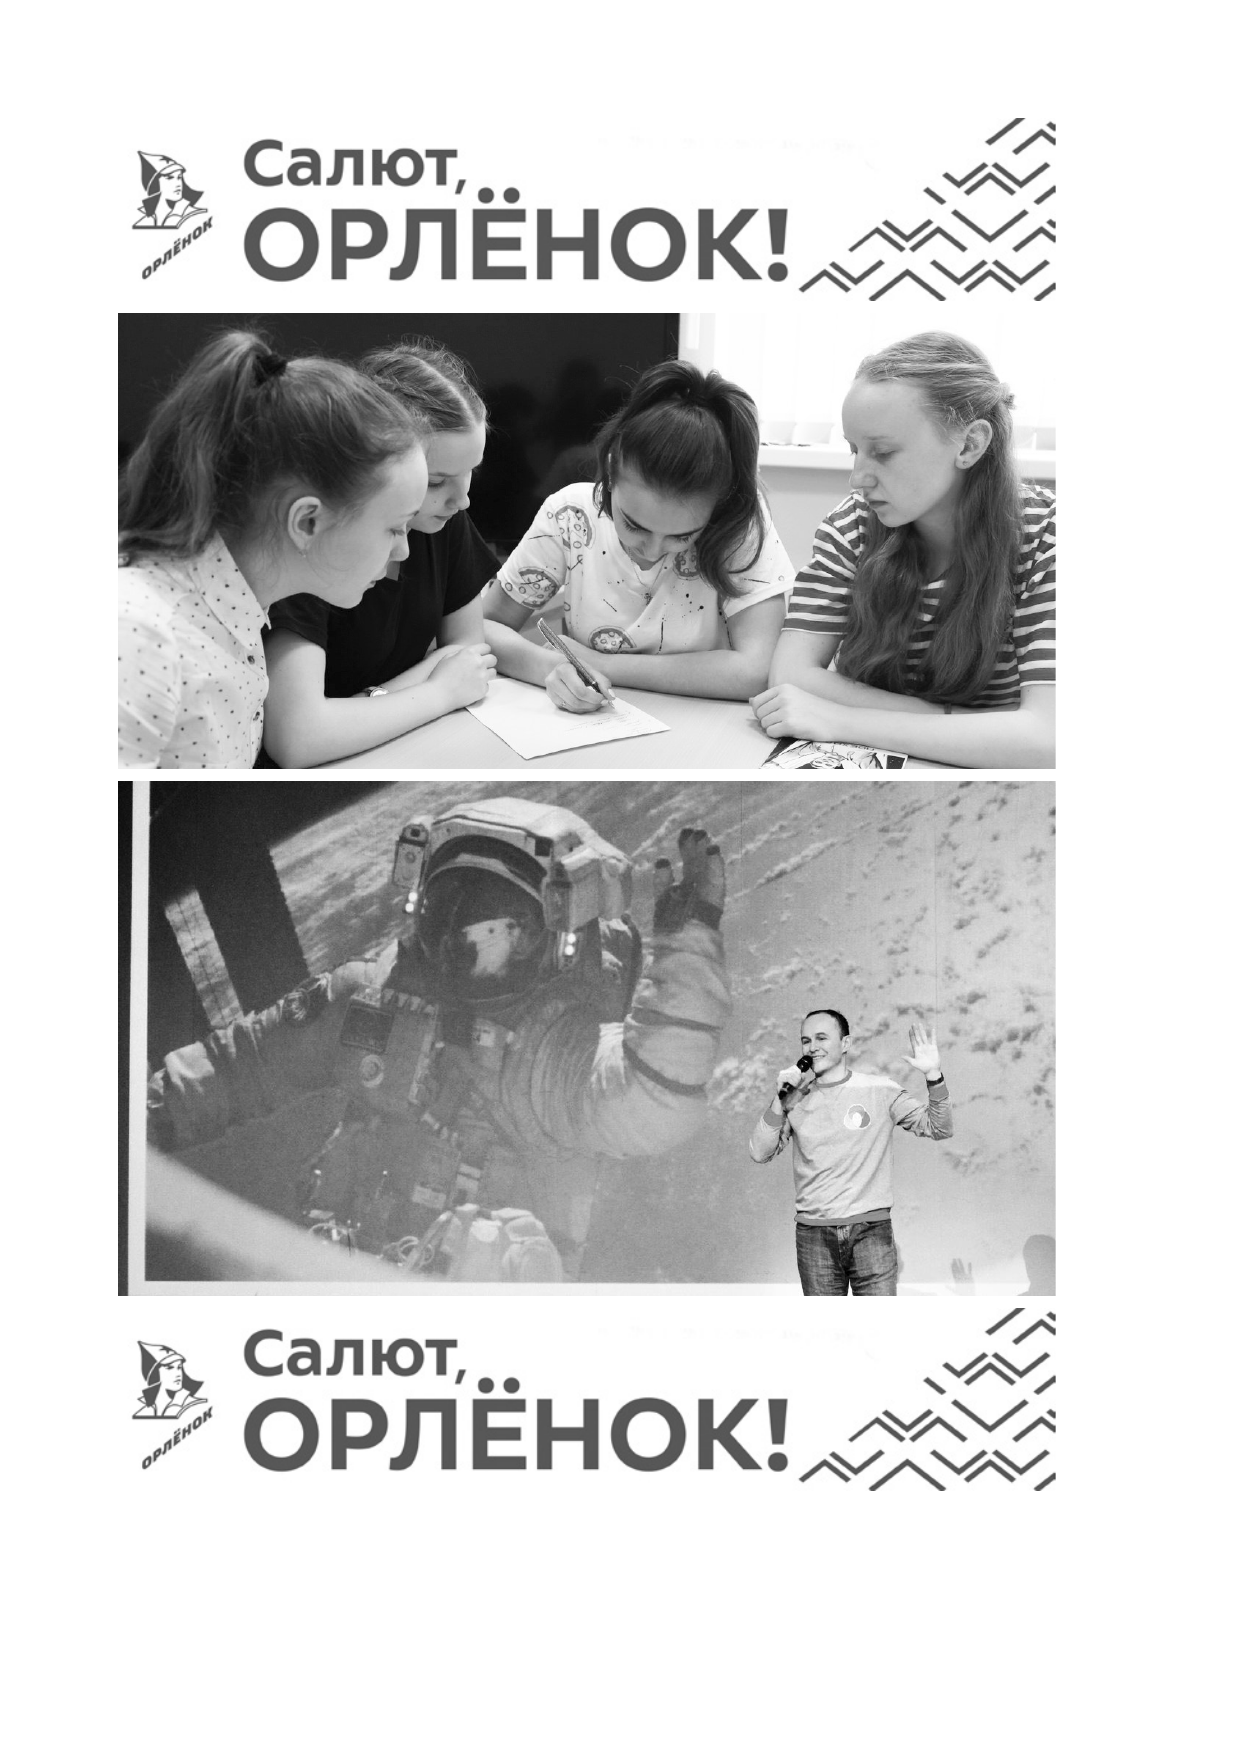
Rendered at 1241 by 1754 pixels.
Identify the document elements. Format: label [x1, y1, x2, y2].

picture [118, 118, 1056, 301]
picture [118, 313, 1056, 769]
picture [118, 1308, 1056, 1491]
picture [118, 781, 1056, 1296]
